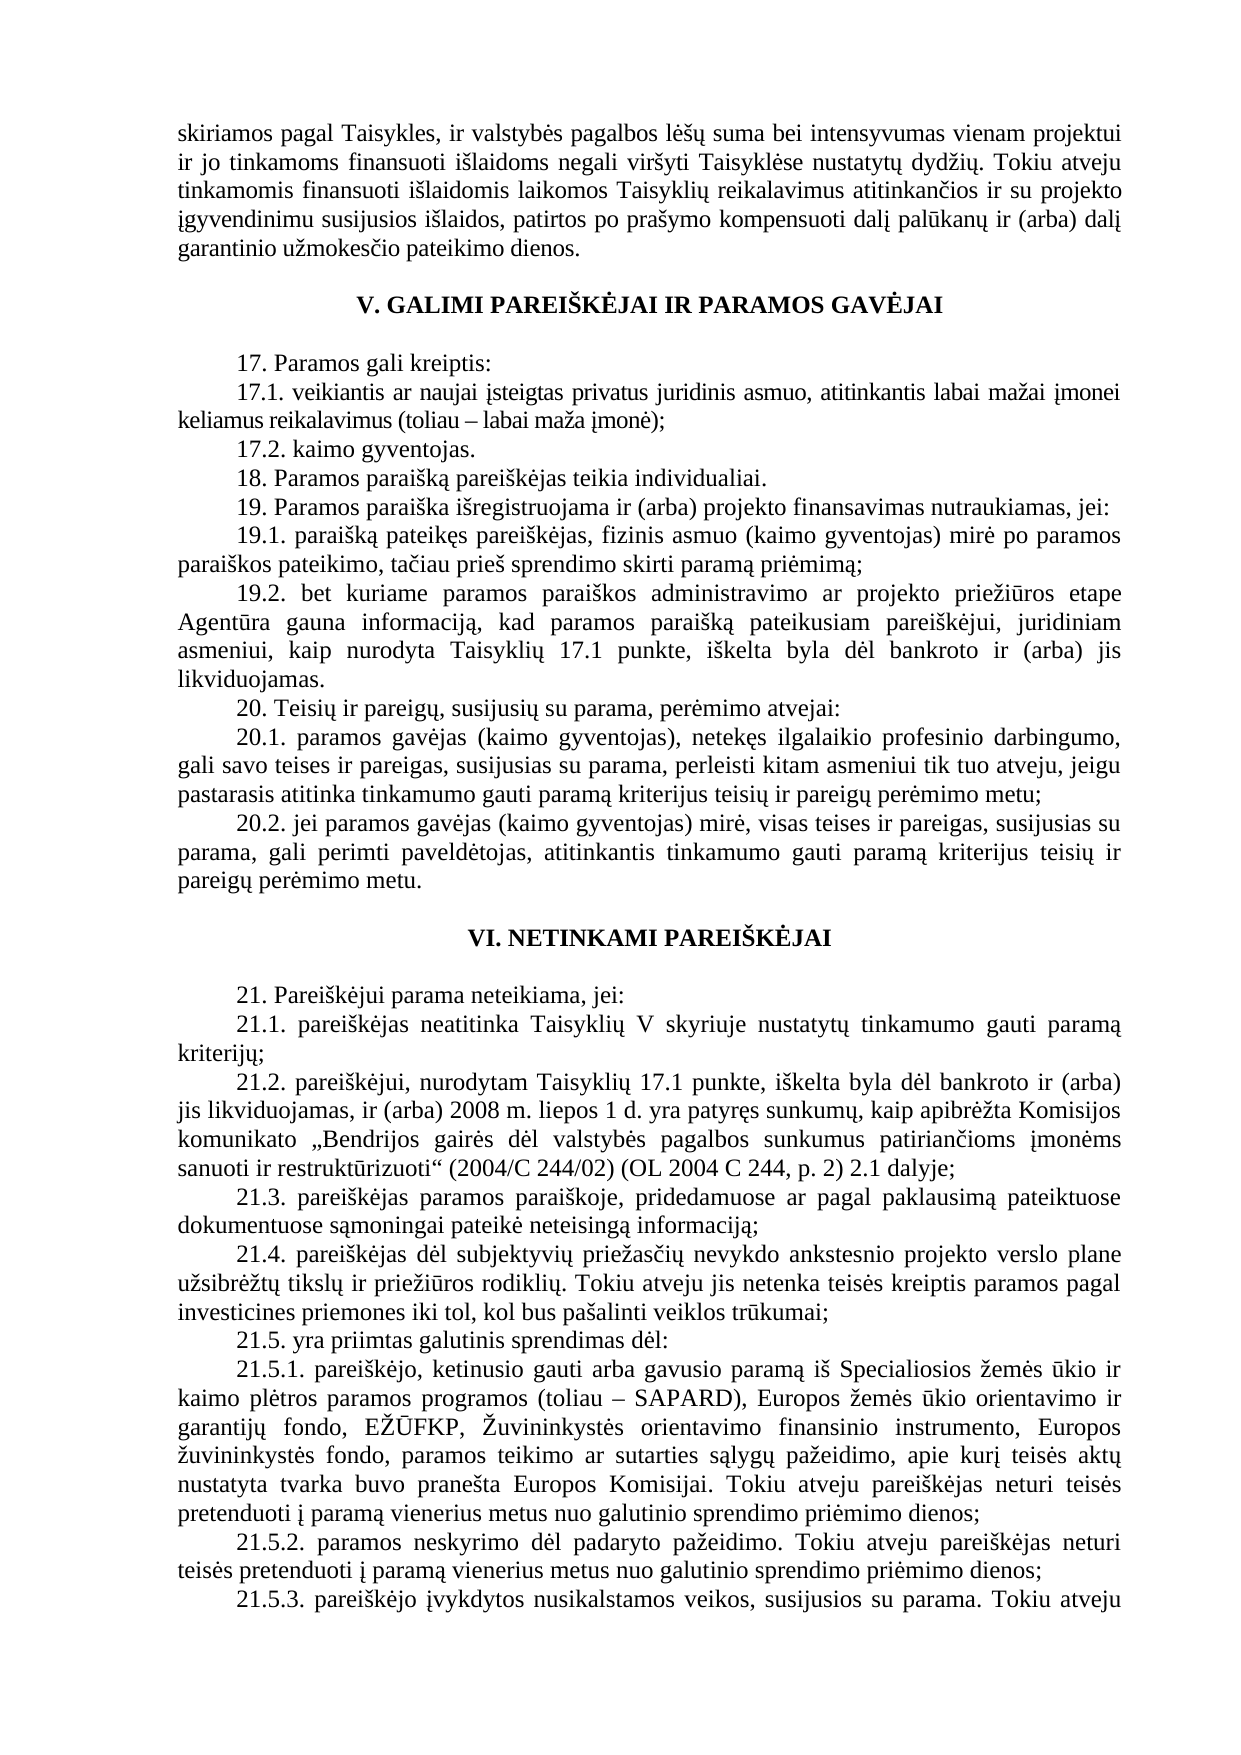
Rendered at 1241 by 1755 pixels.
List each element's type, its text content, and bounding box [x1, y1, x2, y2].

text 21. Pareiškėjui parama neteikiama, jei: [177, 981, 1122, 1009]
text 21.5.3. pareiškėjo įvykdytos nusikalstamos veikos, susijusios su parama. Tokiu atveju [177, 1584, 1122, 1613]
text 19. Paramos paraiška išregistruojama ir (arba) projekto finansavimas nutraukiamas, jei: [177, 492, 1122, 521]
text 21.5. yra priimtas galutinis sprendimas dėl: [177, 1326, 1122, 1354]
text 21.1. pareiškėjas neatitinka Taisyklių V skyriuje nustatytų tinkamumo gauti paramą kriterijų; [177, 1009, 1122, 1067]
text 17.1. veikiantis ar naujai įsteigtas privatus juridinis asmuo, atitinkantis labai mažai įmonei keliamus reikalavimus (toliau – labai maža įmonė); [177, 377, 1122, 434]
text 21.3. pareiškėjas paramos paraiškoje, pridedamuose ar pagal paklausimą pateiktuose dokumentuose sąmoningai pateikė neteisingą informaciją; [177, 1182, 1122, 1239]
text 20.1. paramos gavėjas (kaimo gyventojas), netekęs ilgalaikio profesinio darbingumo, gali savo teises ir pareigas, susijusias su parama, perleisti kitam asmeniui tik tuo atveju, jeigu pastarasis atitinka tinkamumo gauti paramą kriterijus teisių ir pareigų perėmimo metu; [177, 722, 1122, 808]
text skiriamos pagal Taisykles, ir valstybės pagalbos lėšų suma bei intensyvumas vienam projektui ir jo tinkamoms finansuoti išlaidoms negali viršyti Taisyklėse nustatytų dydžių. Tokiu atveju tinkamomis finansuoti išlaidomis laikomos Taisyklių reikalavimus atitinkančios ir su projekto įgyvendinimu susijusios išlaidos, patirtos po prašymo kompensuoti dalį palūkanų ir (arba) dalį garantinio užmokesčio pateikimo dienos. [177, 118, 1122, 262]
text 21.5.2. paramos neskyrimo dėl padaryto pažeidimo. Tokiu atveju pareiškėjas neturi teisės pretenduoti į paramą vienerius metus nuo galutinio sprendimo priėmimo dienos; [177, 1527, 1122, 1584]
text 21.2. pareiškėjui, nurodytam Taisyklių 17.1 punkte, iškelta byla dėl bankroto ir (arba) jis likviduojamas, ir (arba) 2008 m. liepos 1 d. yra patyręs sunkumų, kaip apibrėžta Komisijos komunikato „Bendrijos gairės dėl valstybės pagalbos sunkumus patiriančioms įmonėms sanuoti ir restruktūrizuoti“ (2004/C 244/02) (OL 2004 C 244, p. 2) 2.1 dalyje; [177, 1067, 1122, 1182]
text V. GALIMI PAREIŠKĖJAI IR PARAMOS GAVĖJAI [177, 291, 1122, 319]
text 17.2. kaimo gyventojas. [177, 434, 1122, 463]
text 21.4. pareiškėjas dėl subjektyvių priežasčių nevykdo ankstesnio projekto verslo plane užsibrėžtų tikslų ir priežiūros rodiklių. Tokiu atveju jis netenka teisės kreiptis paramos pagal investicines priemones iki tol, kol bus pašalinti veiklos trūkumai; [177, 1239, 1122, 1326]
text VI. NETINKAMI PAREIŠKĖJAI [177, 923, 1122, 952]
text 20.2. jei paramos gavėjas (kaimo gyventojas) mirė, visas teises ir pareigas, susijusias su parama, gali perimti paveldėtojas, atitinkantis tinkamumo gauti paramą kriterijus teisių ir pareigų perėmimo metu. [177, 808, 1122, 894]
text 18. Paramos paraišką pareiškėjas teikia individualiai. [177, 463, 1122, 492]
text 20. Teisių ir pareigų, susijusių su parama, perėmimo atvejai: [177, 693, 1122, 722]
text 17. Paramos gali kreiptis: [177, 348, 1122, 377]
text 21.5.1. pareiškėjo, ketinusio gauti arba gavusio paramą iš Specialiosios žemės ūkio ir kaimo plėtros paramos programos (toliau – SAPARD), Europos žemės ūkio orientavimo ir garantijų fondo, EŽŪFKP, Žuvininkystės orientavimo finansinio instrumento, Europos žuvininkystės fondo, paramos teikimo ar sutarties sąlygų pažeidimo, apie kurį teisės aktų nustatyta tvarka buvo pranešta Europos Komisijai. Tokiu atveju pareiškėjas neturi teisės pretenduoti į paramą vienerius metus nuo galutinio sprendimo priėmimo dienos; [177, 1354, 1122, 1527]
text 19.2. bet kuriame paramos paraiškos administravimo ar projekto priežiūros etape Agentūra gauna informaciją, kad paramos paraišką pateikusiam pareiškėjui, juridiniam asmeniui, kaip nurodyta Taisyklių 17.1 punkte, iškelta byla dėl bankroto ir (arba) jis likviduojamas. [177, 578, 1122, 693]
text 19.1. paraišką pateikęs pareiškėjas, fizinis asmuo (kaimo gyventojas) mirė po paramos paraiškos pateikimo, tačiau prieš sprendimo skirti paramą priėmimą; [177, 521, 1122, 578]
